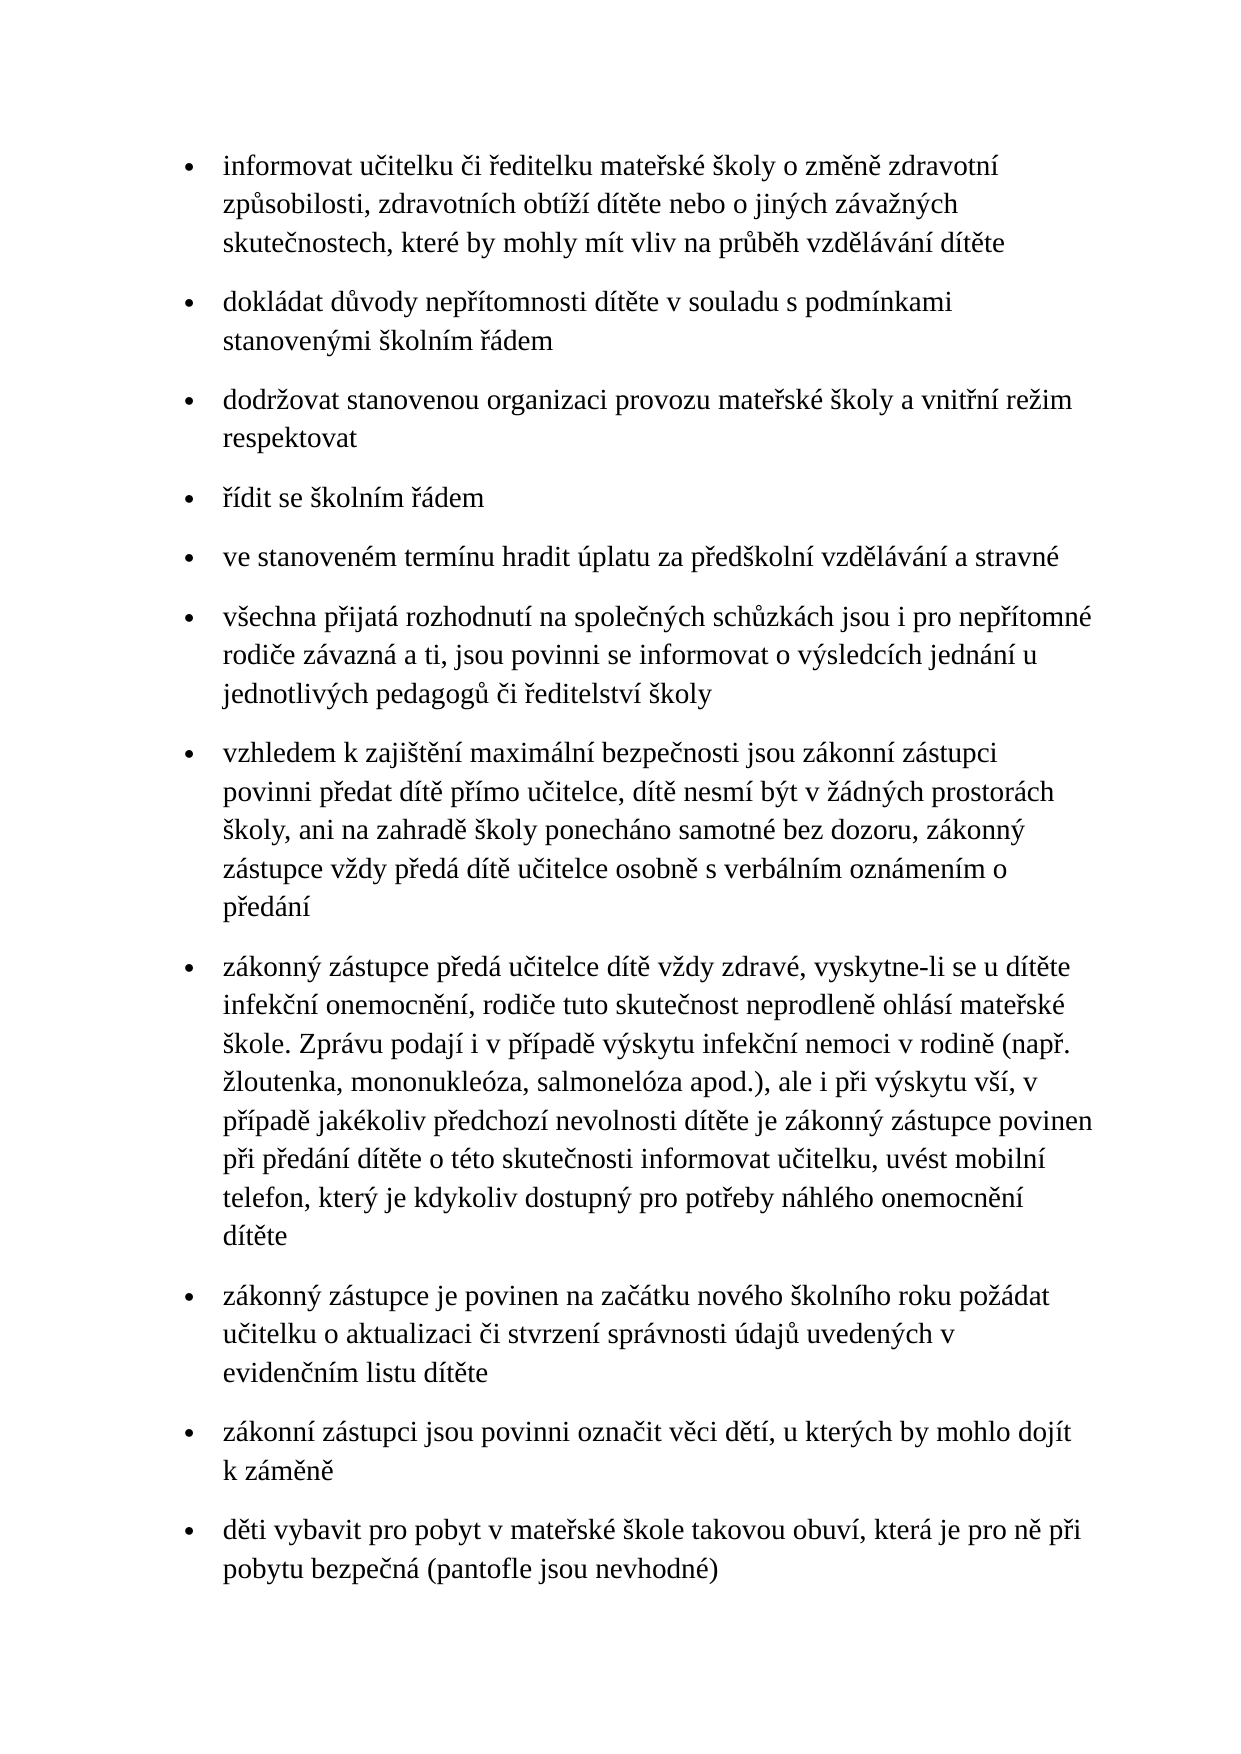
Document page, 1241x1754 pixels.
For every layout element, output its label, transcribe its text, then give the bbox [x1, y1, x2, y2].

list dodržovat stanovenou organizaci provozu mateřské školy a vnitřní režim respektovat [185, 382, 1093, 454]
list všechna přijatá rozhodnutí na společných schůzkách jsou i pro nepřítomné rodiče závazná a ti, jsou povinni se informovat o výsledcích jednání u jednotlivých pedagogů či ředitelství školy [185, 599, 1093, 709]
list zákonní zástupci jsou povinni označit věci dětí, u kterých by mohlo dojít k záměně [185, 1414, 1093, 1486]
list informovat učitelku či ředitelku mateřské školy o změně zdravotní způsobilosti, zdravotních obtíží dítěte nebo o jiných závažných skutečnostech, které by mohly mít vliv na průběh vzdělávání dítěte [185, 148, 1093, 258]
list ve stanoveném termínu hradit úplatu za předškolní vzdělávání a stravné [185, 539, 1093, 573]
list děti vybavit pro pobyt v mateřské škole takovou obuví, která je pro ně při pobytu bezpečná (pantofle jsou nevhodné) [185, 1512, 1093, 1584]
list zákonný zástupce předá učitelce dítě vždy zdravé, vyskytne-li se u dítěte infekční onemocnění, rodiče tuto skutečnost neprodleně ohlásí mateřské škole. Zprávu podají i v případě výskytu infekční nemoci v rodině (např. žloutenka, mononukleóza, salmonelóza apod.), ale i při výskytu vší, v případě jakékoliv předchozí nevolnosti dítěte je zákonný zástupce povinen při předání dítěte o této skutečnosti informovat učitelku, uvést mobilní telefon, který je kdykoliv dostupný pro potřeby náhlého onemocnění dítěte [185, 949, 1093, 1252]
list dokládat důvody nepřítomnosti dítěte v souladu s podmínkami stanovenými školním řádem [185, 284, 1093, 356]
list řídit se školním řádem [185, 480, 1093, 513]
list vzhledem k zajištění maximální bezpečnosti jsou zákonní zástupci povinni předat dítě přímo učitelce, dítě nesmí být v žádných prostorách školy, ani na zahradě školy ponecháno samotné bez dozoru, zákonný zástupce vždy předá dítě učitelce osobně s verbálním oznámením o předání [185, 735, 1093, 923]
list zákonný zástupce je povinen na začátku nového školního roku požádat učitelku o aktualizaci či stvrzení správnosti údajů uvedených v evidenčním listu dítěte [185, 1278, 1093, 1388]
